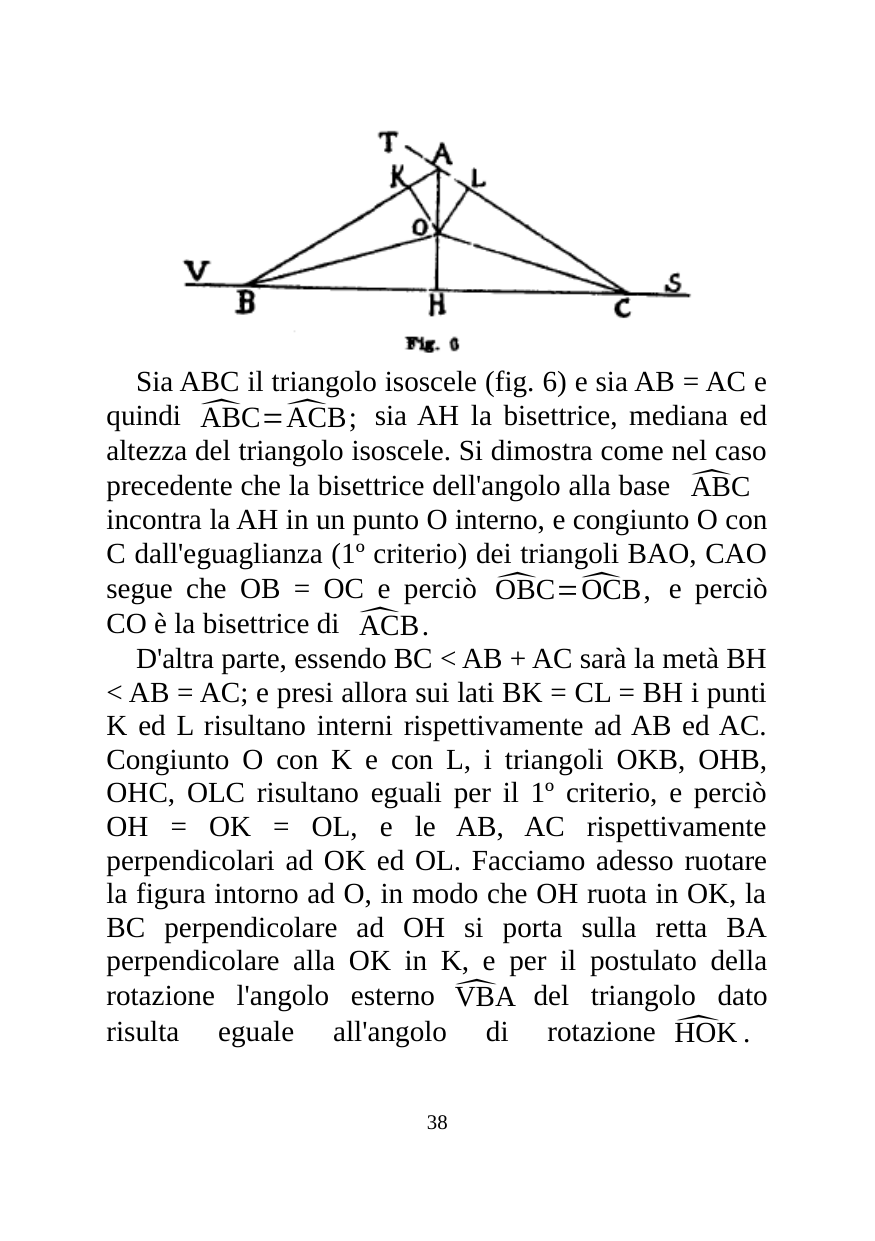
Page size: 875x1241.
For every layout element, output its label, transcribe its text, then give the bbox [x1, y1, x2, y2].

text D'altra parte, essendo BC < AB + AC sarà la metà BH < AB = AC; e presi allora sui lati BK = CL = BH i punti K ed L risultano interni rispettivamente ad AB ed AC. Congiunto O con K e con L, i triangoli OKB, OHB, OHC, OLC risultano eguali per il 1º criterio, e perciò OH = OK = OL, e le AB, AC rispettivamente perpendicolari ad OK ed OL. Facciamo adesso ruotare la figura intorno ad O, in modo che OH ruota in OK, la BC perpendicolare ad OH si porta sulla retta BA perpendicolare alla OK in K, e per il postulato della rotazione l'angolo esternodel triangolo dato risulta eguale all'angolo di rotazioneContinuando la rotazione nello stesso verso OK va su OL, la AB perpendicolare ad OK va su CA perpendicolare ad OL e l'angolo esterno è eguale aProseguendo la rotazione e portando OL sopra OH la figura ritorna, dopo un giro completo, sopra se stessa, ed [106, 641, 768, 1048]
picture [159, 106, 715, 364]
text Sia ABC il triangolo isoscele (fig. 6) e sia AB = AC e quindisia AH la bisettrice, mediana ed altezza del triangolo isoscele. Si dimostra come nel caso precedente che la bisettrice dell'angolo alla base incontra la AH in un punto O interno, e congiunto O con C dall'eguaglianza (1º criterio) dei triangoli BAO, CAO segue che OB = OC e perciòe perciò CO è la bisettrice di [106, 106, 768, 641]
